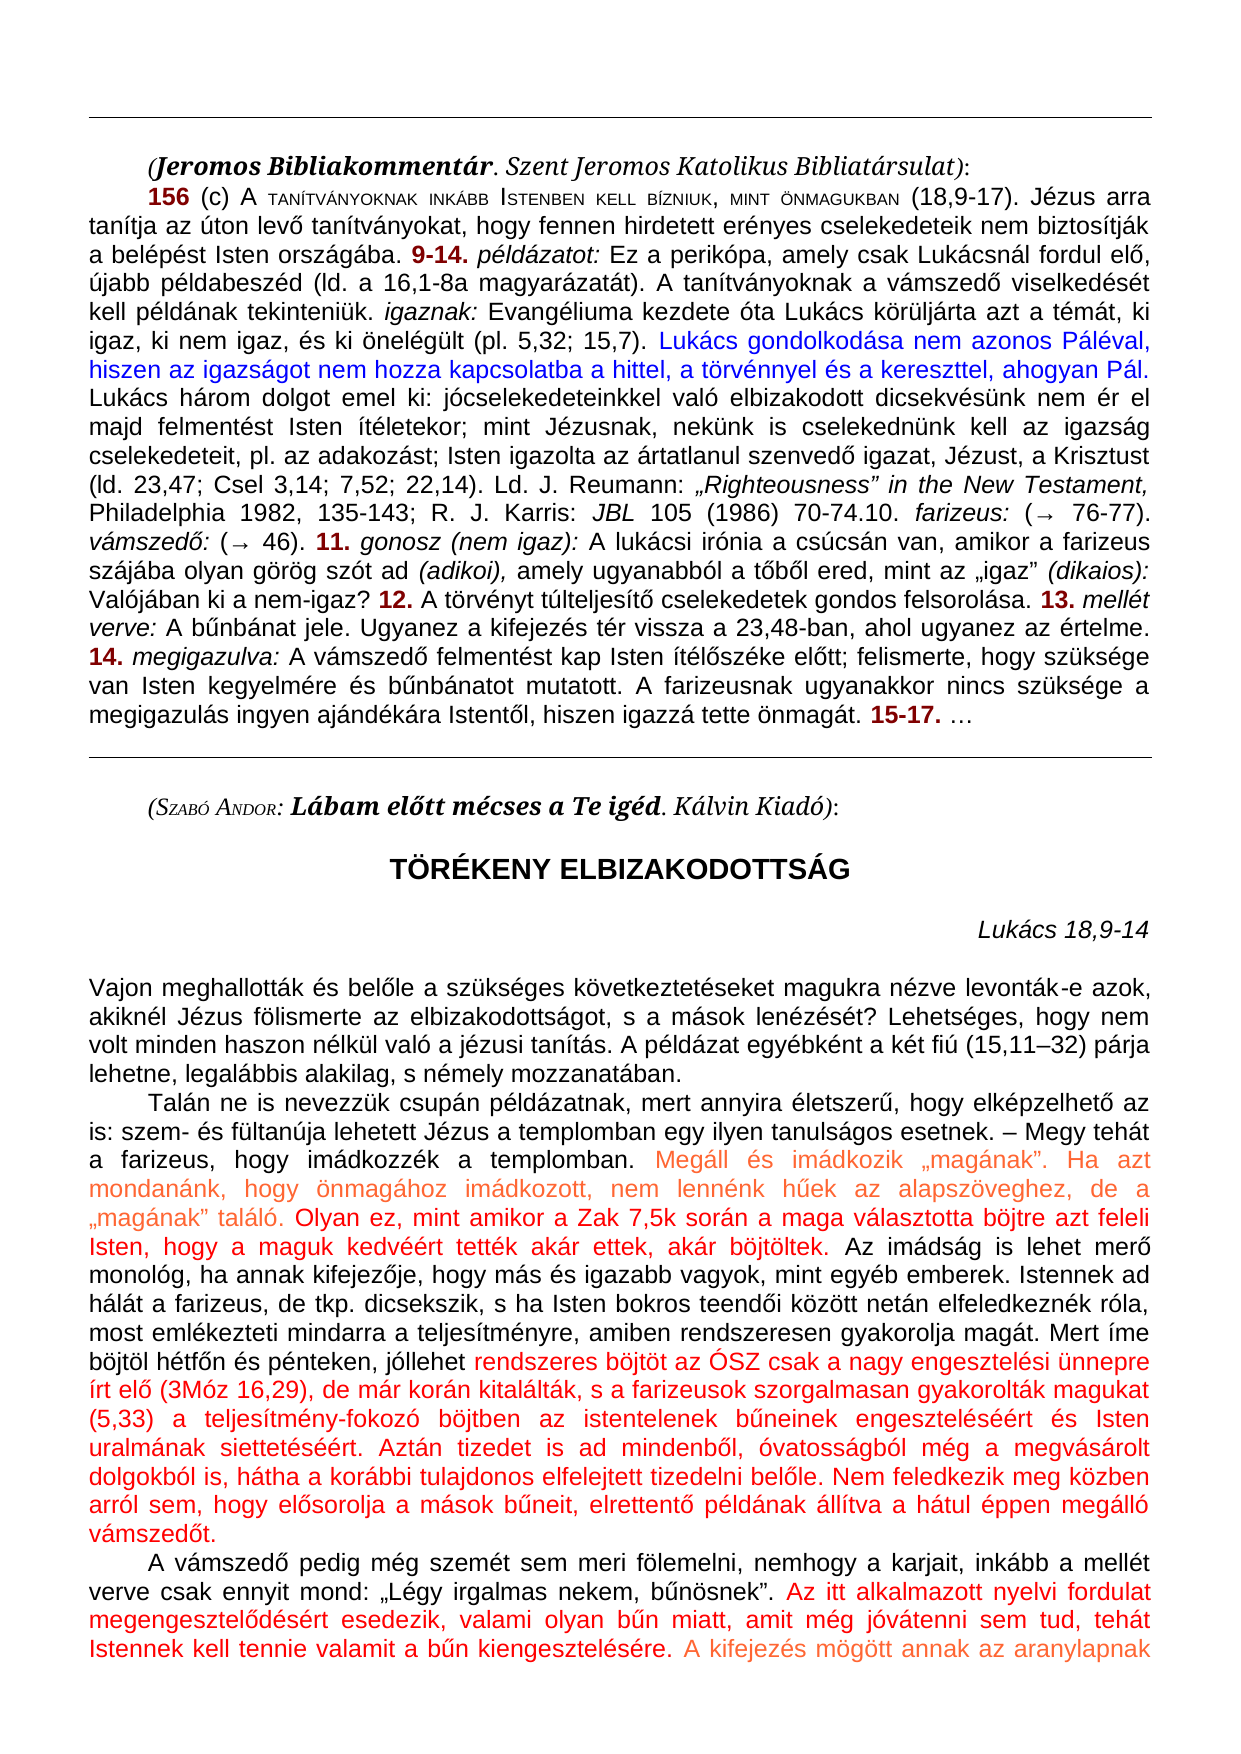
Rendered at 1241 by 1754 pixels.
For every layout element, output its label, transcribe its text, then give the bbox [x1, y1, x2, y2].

text (Jeromos Bibliakommentár. Szent Jeromos Katolikus Bibliatársulat): [88, 148, 1152, 182]
text Talán ne is nevezzük csupán példázatnak, mert annyira életszerű, hogy elképzelhető az is: szem‑ és fültanúja lehetett Jézus a templomban egy ilyen tanulságos esetnek. – Megy tehát a farizeus, hogy imádkozzék a templomban. Megáll és imádkozik „magának”. Ha azt mondanánk, hogy önmagához imádkozott, nem lennénk hűek az alapszöveghez, de a „magának” találó. Olyan ez, mint amikor a Zak 7,5k során a maga választotta böjtre azt feleli Isten, hogy a maguk kedvéért tették akár ettek, akár böjtöltek. Az imádság is lehet merő monológ, ha annak kifejezője, hogy más és igazabb vagyok, mint egyéb emberek. Istennek ad hálát a farizeus, de tkp. dicsekszik, s ha Isten bokros teendői között netán elfeledkeznék róla, most emlékezteti mindarra a teljesítményre, amiben rendszeresen gyakorolja magát. Mert íme böjtöl hétfőn és pénteken, jóllehet rendszeres böjtöt az ÓSZ csak a nagy engesztelési ünnepre írt elő (3Móz 16,29), de már korán kitalálták, s a farizeusok szorgalmasan gyakorolták magukat (5,33) a teljesítmény-fokozó böjtben az istentelenek bűneinek engeszteléséért és Isten uralmának siettetéséért. Aztán tizedet is ad mindenből, óvatosságból még a megvásárolt dolgokból is, hátha a korábbi tulajdonos elfelejtett tizedelni belőle. Nem feledkezik meg közben arról sem, hogy elősorolja a mások bűneit, elrettentő példának állítva a hátul éppen megálló vámszedőt. [88, 1088, 1152, 1548]
text Vajon meghallották és belőle a szükséges következtetéseket magukra nézve levonták‑e azok, akiknél Jézus fölismerte az elbizakodottságot, s a mások lenézését? Lehetséges, hogy nem volt minden haszon nélkül való a jézusi tanítás. A példázat egyébként a két fiú (15,11–32) párja lehetne, legalábbis alakilag, s némely mozzanatában. [88, 973, 1152, 1088]
text A vámszedő pedig még szemét sem meri fölemelni, nemhogy a karjait, inkább a mellét verve csak ennyit mond: „Légy irgalmas nekem, bűnösnek”. Az itt alkalmazott nyelvi fordulat megengesztelődésért esedezik, valami olyan bűn miatt, amit még jóvátenni sem tud, tehát Istennek kell tennie valamit a bűn kiengesztelésére. A kifejezés mögött annak az aranylapnak [88, 1548, 1152, 1663]
text 156 (c) A tanítványoknak inkább Istenben kell bízniuk, mint önmagukban (18,9-17). Jézus arra tanítja az úton levő tanítványokat, hogy fennen hirdetett erényes cselekedeteik nem biztosítják a belépést Isten országába. 9-14. példázatot: Ez a perikópa, amely csak Lukácsnál fordul elő, újabb példabeszéd (ld. a 16,1-8a magyarázatát). A tanítványoknak a vámszedő viselkedését kell példának tekinteniük. igaznak: Evangéliuma kezdete óta Lukács körüljárta azt a témát, ki igaz, ki nem igaz, és ki önelégült (pl. 5,32; 15,7). Lukács gondolkodása nem azonos Páléval, hiszen az igazságot nem hozza kapcsolatba a hittel, a törvénnyel és a kereszttel, ahogyan Pál. Lukács három dolgot emel ki: jócselekedeteinkkel való elbizakodott dicsekvésünk nem ér el majd felmentést Isten ítéletekor; mint Jézusnak, nekünk is cselekednünk kell az igazság cselekedeteit, pl. az adakozást; Isten igazolta az ártatlanul szenvedő igazat, Jézust, a Krisztust (ld. 23,47; Csel 3,14; 7,52; 22,14). Ld. J. Reumann: „Righteousness” in the New Testament, Philadelphia 1982, 135-143; R. J. Karris: JBL 105 (1986) 70-74.10. farizeus: (→ 76-77). vámszedő: (→ 46). 11. gonosz (nem igaz): A lukácsi irónia a csúcsán van, amikor a farizeus szájába olyan görög szót ad (adikoi), amely ugyanabból a tőből ered, mint az „igaz” (dikaios): Valójában ki a nem-igaz? 12. A törvényt túlteljesítő cselekedetek gondos felsorolása. 13. mellét verve: A bűnbánat jele. Ugyanez a kifejezés tér vissza a 23,48-ban, ahol ugyanez az értelme. 14. megigazulva: A vámszedő felmentést kap Isten ítélőszéke előtt; felismerte, hogy szüksége van Isten kegyelmére és bűnbánatot mutatott. A farizeusnak ugyanakkor nincs szüksége a megigazulás ingyen ajándékára Istentől, hiszen igazzá tette önmagát. 15-17. … [88, 182, 1152, 728]
text Lukács 18,9-14 [88, 915, 1152, 943]
text (Szabó Andor: Lábam előtt mécses a Te igéd. Kálvin Kiadó): [88, 788, 1152, 822]
text TÖRÉKENY ELBIZAKODOTTSÁG [88, 852, 1152, 885]
